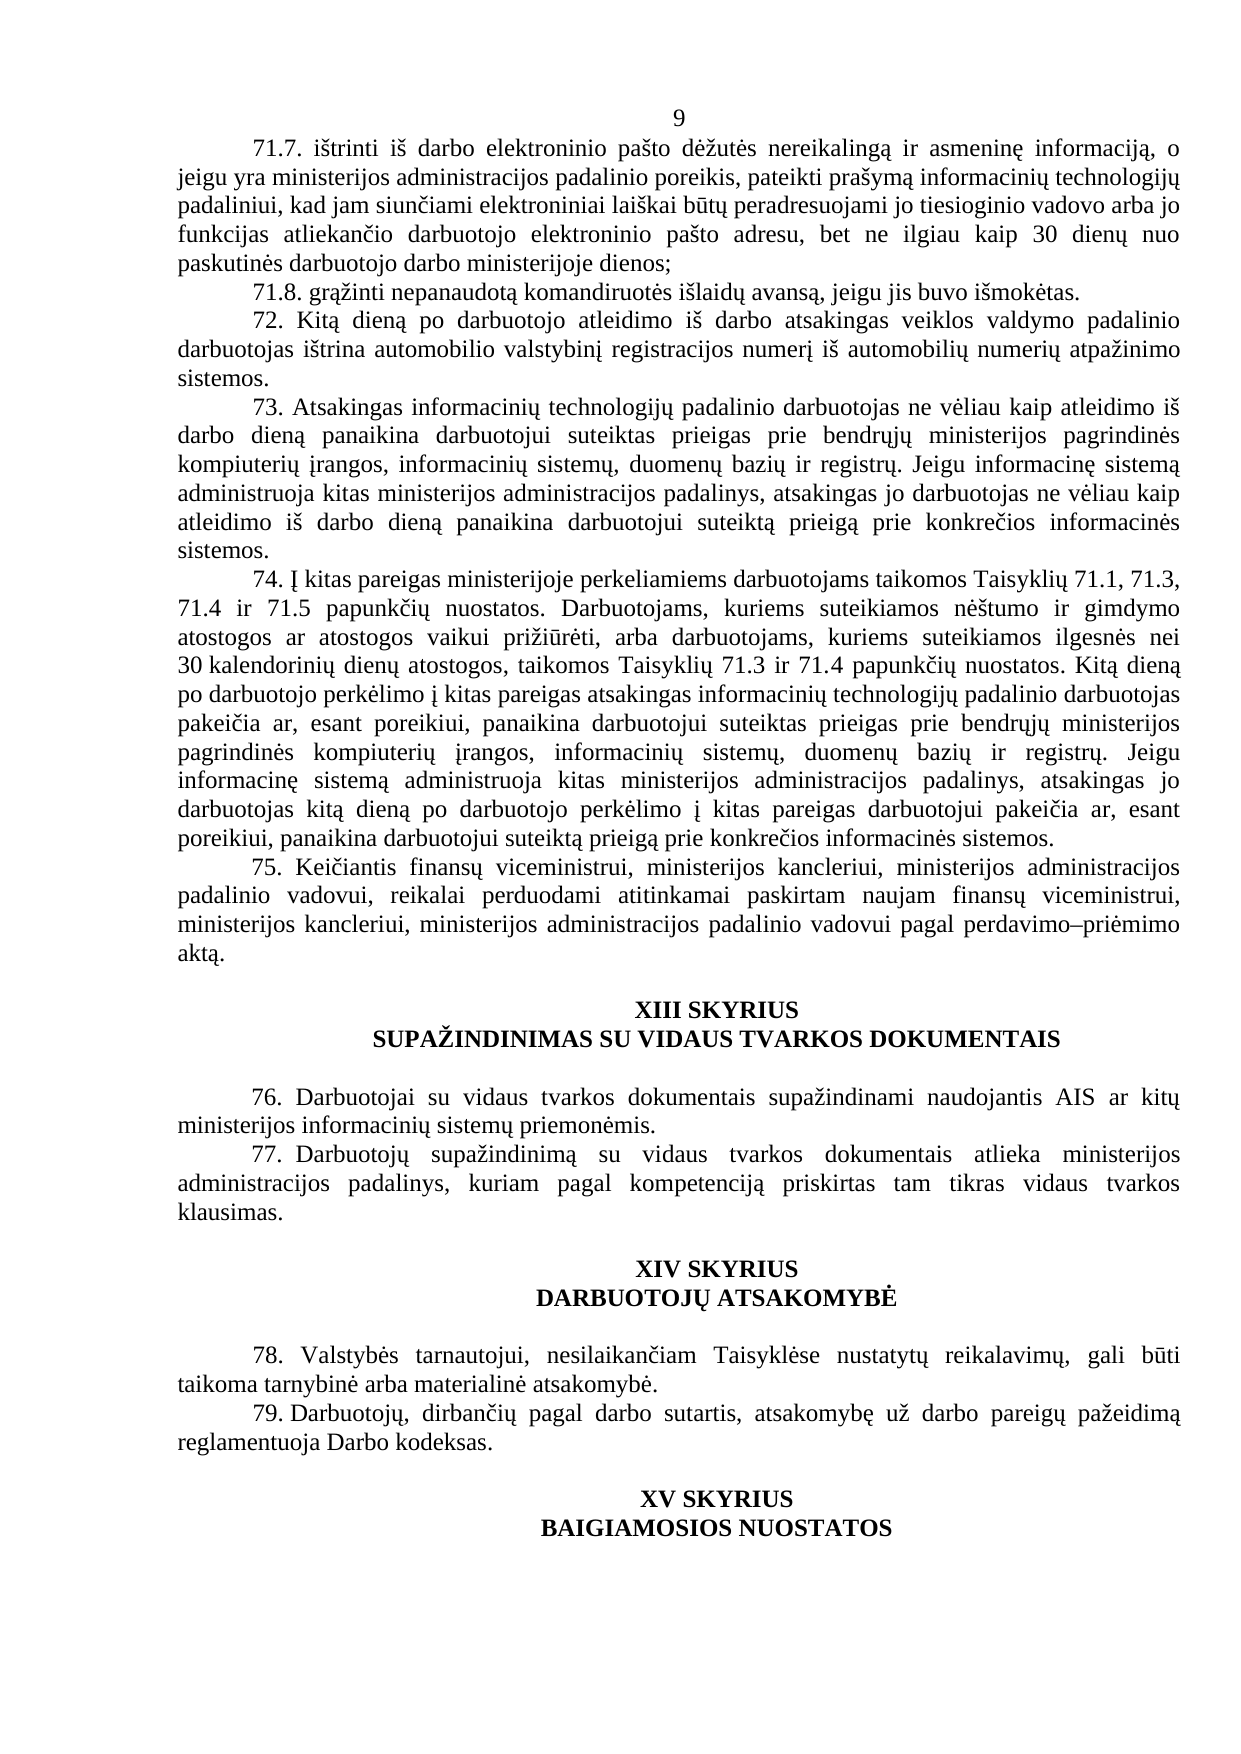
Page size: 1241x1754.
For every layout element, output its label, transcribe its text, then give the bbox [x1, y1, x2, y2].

text 76. Darbuotojai su vidaus tvarkos dokumentais supažindinami naudojantis AIS ar kitų ministerijos informacinių sistemų priemonėmis. [177, 1082, 1181, 1139]
text 71.8. grąžinti nepanaudotą komandiruotės išlaidų avansą, jeigu jis buvo išmokėtas. [177, 277, 1181, 305]
text 79. Darbuotojų, dirbančių pagal darbo sutartis, atsakomybę už darbo pareigų pažeidimą reglamentuoja Darbo kodeksas. [177, 1398, 1181, 1455]
text BAIGIAMOSIOS NUOSTATOS [177, 1513, 1181, 1542]
text XIII SKYRIUS [177, 995, 1181, 1024]
text 72. Kitą dieną po darbuotojo atleidimo iš darbo atsakingas veiklos valdymo padalinio darbuotojas ištrina automobilio valstybinį registracijos numerį iš automobilių numerių atpažinimo sistemos. [177, 305, 1181, 392]
text 71.7. ištrinti iš darbo elektroninio pašto dėžutės nereikalingą ir asmeninę informaciją, o jeigu yra ministerijos administracijos padalinio poreikis, pateikti prašymą informacinių technologijų padaliniui, kad jam siunčiami elektroniniai laiškai būtų peradresuojami jo tiesioginio vadovo arba jo funkcijas atliekančio darbuotojo elektroninio pašto adresu, bet ne ilgiau kaip 30 dienų nuo paskutinės darbuotojo darbo ministerijoje dienos; [177, 133, 1181, 277]
text SUPAŽINDINIMAS SU VIDAUS TVARKOS DOKUMENTAIS [177, 1024, 1181, 1053]
text XV SKYRIUS [177, 1484, 1181, 1513]
text XIV SKYRIUS [177, 1254, 1181, 1283]
text 77. Darbuotojų supažindinimą su vidaus tvarkos dokumentais atlieka ministerijos administracijos padalinys, kuriam pagal kompetenciją priskirtas tam tikras vidaus tvarkos klausimas. [177, 1139, 1181, 1225]
text 73. Atsakingas informacinių technologijų padalinio darbuotojas ne vėliau kaip atleidimo iš darbo dieną panaikina darbuotojui suteiktas prieigas prie bendrųjų ministerijos pagrindinės kompiuterių įrangos, informacinių sistemų, duomenų bazių ir registrų. Jeigu informacinę sistemą administruoja kitas ministerijos administracijos padalinys, atsakingas jo darbuotojas ne vėliau kaip atleidimo iš darbo dieną panaikina darbuotojui suteiktą prieigą prie konkrečios informacinės sistemos. [177, 392, 1181, 564]
text DARBUOTOJŲ ATSAKOMYBĖ [177, 1283, 1181, 1312]
text 74. Į kitas pareigas ministerijoje perkeliamiems darbuotojams taikomos Taisyklių 71.1, 71.3, 71.4 ir 71.5 papunkčių nuostatos. Darbuotojams, kuriems suteikiamos nėštumo ir gimdymo atostogos ar atostogos vaikui prižiūrėti, arba darbuotojams, kuriems suteikiamos ilgesnės nei 30 kalendorinių dienų atostogos, taikomos Taisyklių 71.3 ir 71.4 papunkčių nuostatos. Kitą dieną po darbuotojo perkėlimo į kitas pareigas atsakingas informacinių technologijų padalinio darbuotojas pakeičia ar, esant poreikiui, panaikina darbuotojui suteiktas prieigas prie bendrųjų ministerijos pagrindinės kompiuterių įrangos, informacinių sistemų, duomenų bazių ir registrų. Jeigu informacinę sistemą administruoja kitas ministerijos administracijos padalinys, atsakingas jo darbuotojas kitą dieną po darbuotojo perkėlimo į kitas pareigas darbuotojui pakeičia ar, esant poreikiui, panaikina darbuotojui suteiktą prieigą prie konkrečios informacinės sistemos. [177, 564, 1181, 852]
text 78. Valstybės tarnautojui, nesilaikančiam Taisyklėse nustatytų reikalavimų, gali būti taikoma tarnybinė arba materialinė atsakomybė. [177, 1340, 1181, 1398]
text 75. Keičiantis finansų viceministrui, ministerijos kancleriui, ministerijos administracijos padalinio vadovui, reikalai perduodami atitinkamai paskirtam naujam finansų viceministrui, ministerijos kancleriui, ministerijos administracijos padalinio vadovui pagal perdavimo–priėmimo aktą. [177, 852, 1181, 967]
